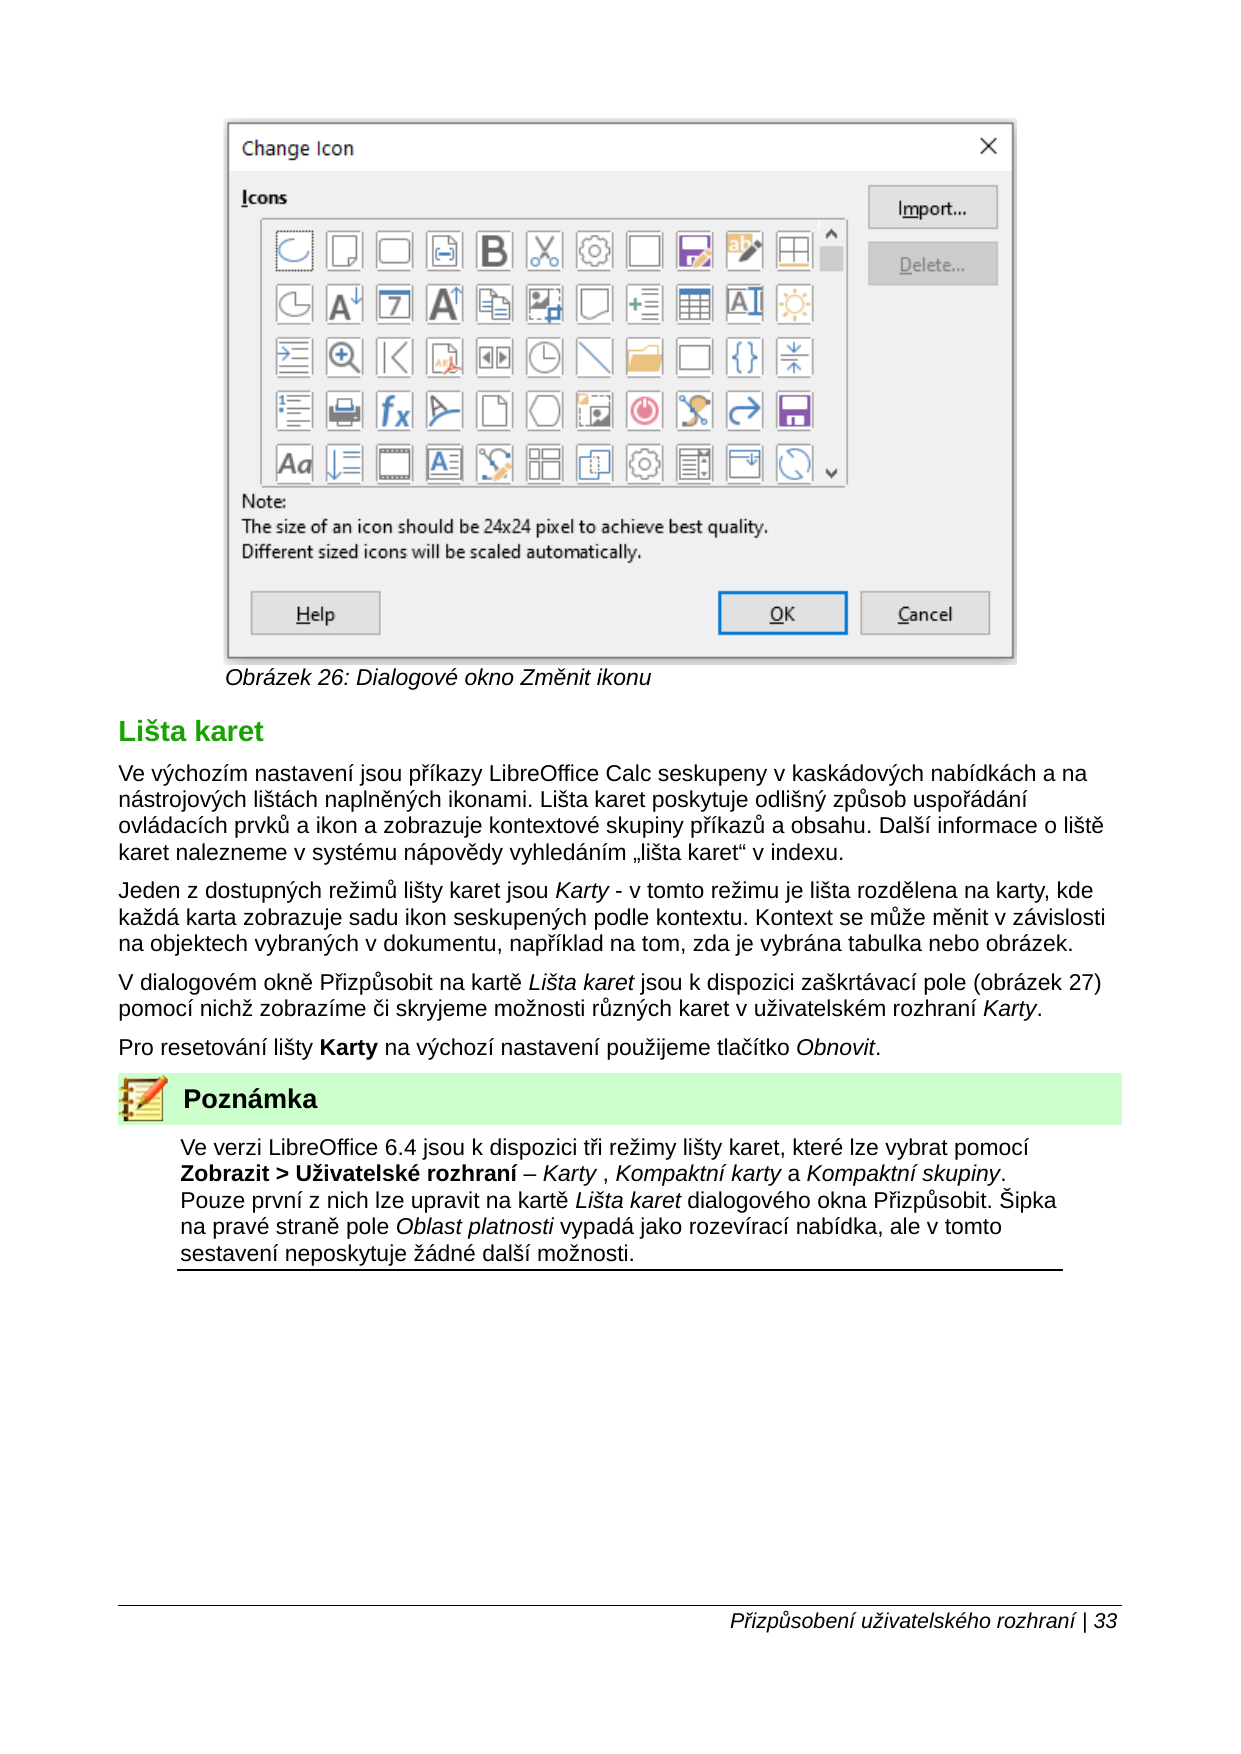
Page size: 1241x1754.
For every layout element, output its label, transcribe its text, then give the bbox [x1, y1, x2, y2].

picture [119, 1074, 170, 1125]
text Ve verzi LibreOffice 6.4 jsou k dispozici tři režimy lišty karet, které lze vybrat pomocí Zobrazit > Uživatelské rozhraní – Karty , Kompaktní karty a Kompaktní skupiny. Pouze první z nich lze upravit na kartě Lišta karet dialogového okna Přizpůsobit. Šipka na pravé straně pole Oblast platnosti vypadá jako rozevírací nabídka, ale v tomto sestavení neposkytuje žádné další možnosti. [177, 1131, 1063, 1269]
text Obrázek 26: Dialogové okno Změnit ikonu [225, 665, 1015, 691]
picture [223, 118, 1017, 665]
text Pro resetování lišty Karty na výchozí nastavení použijeme tlačítko Obnovit. [118, 1034, 1122, 1061]
subtitle Poznámka [118, 1073, 1122, 1125]
text Ve výchozím nastavení jsou příkazy LibreOffice Calc seskupeny v kaskádových nabídkách a na nástrojových lištách naplněných ikonami. Lišta karet poskytuje odlišný způsob uspořádání ovládacích prvků a ikon a zobrazuje kontextové skupiny příkazů a obsahu. Další informace o liště karet nalezneme v systému nápovědy vyhledáním „lišta karet“ v indexu. [118, 759, 1122, 865]
subtitle Lišta karet [118, 714, 1122, 748]
text Jeden z dostupných režimů lišty karet jsou Karty - v tomto režimu je lišta rozdělena na karty, kde každá karta zobrazuje sadu ikon seskupených podle kontextu. Kontext se může měnit v závislosti na objektech vybraných v dokumentu, například na tom, zda je vybrána tabulka nebo obrázek. [118, 877, 1122, 956]
text V dialogovém okně Přizpůsobit na kartě Lišta karet jsou k dispozici zaškrtávací pole (obrázek 27) pomocí nichž zobrazíme či skryjeme možnosti různých karet v uživatelském rozhraní Karty. [118, 969, 1122, 1022]
